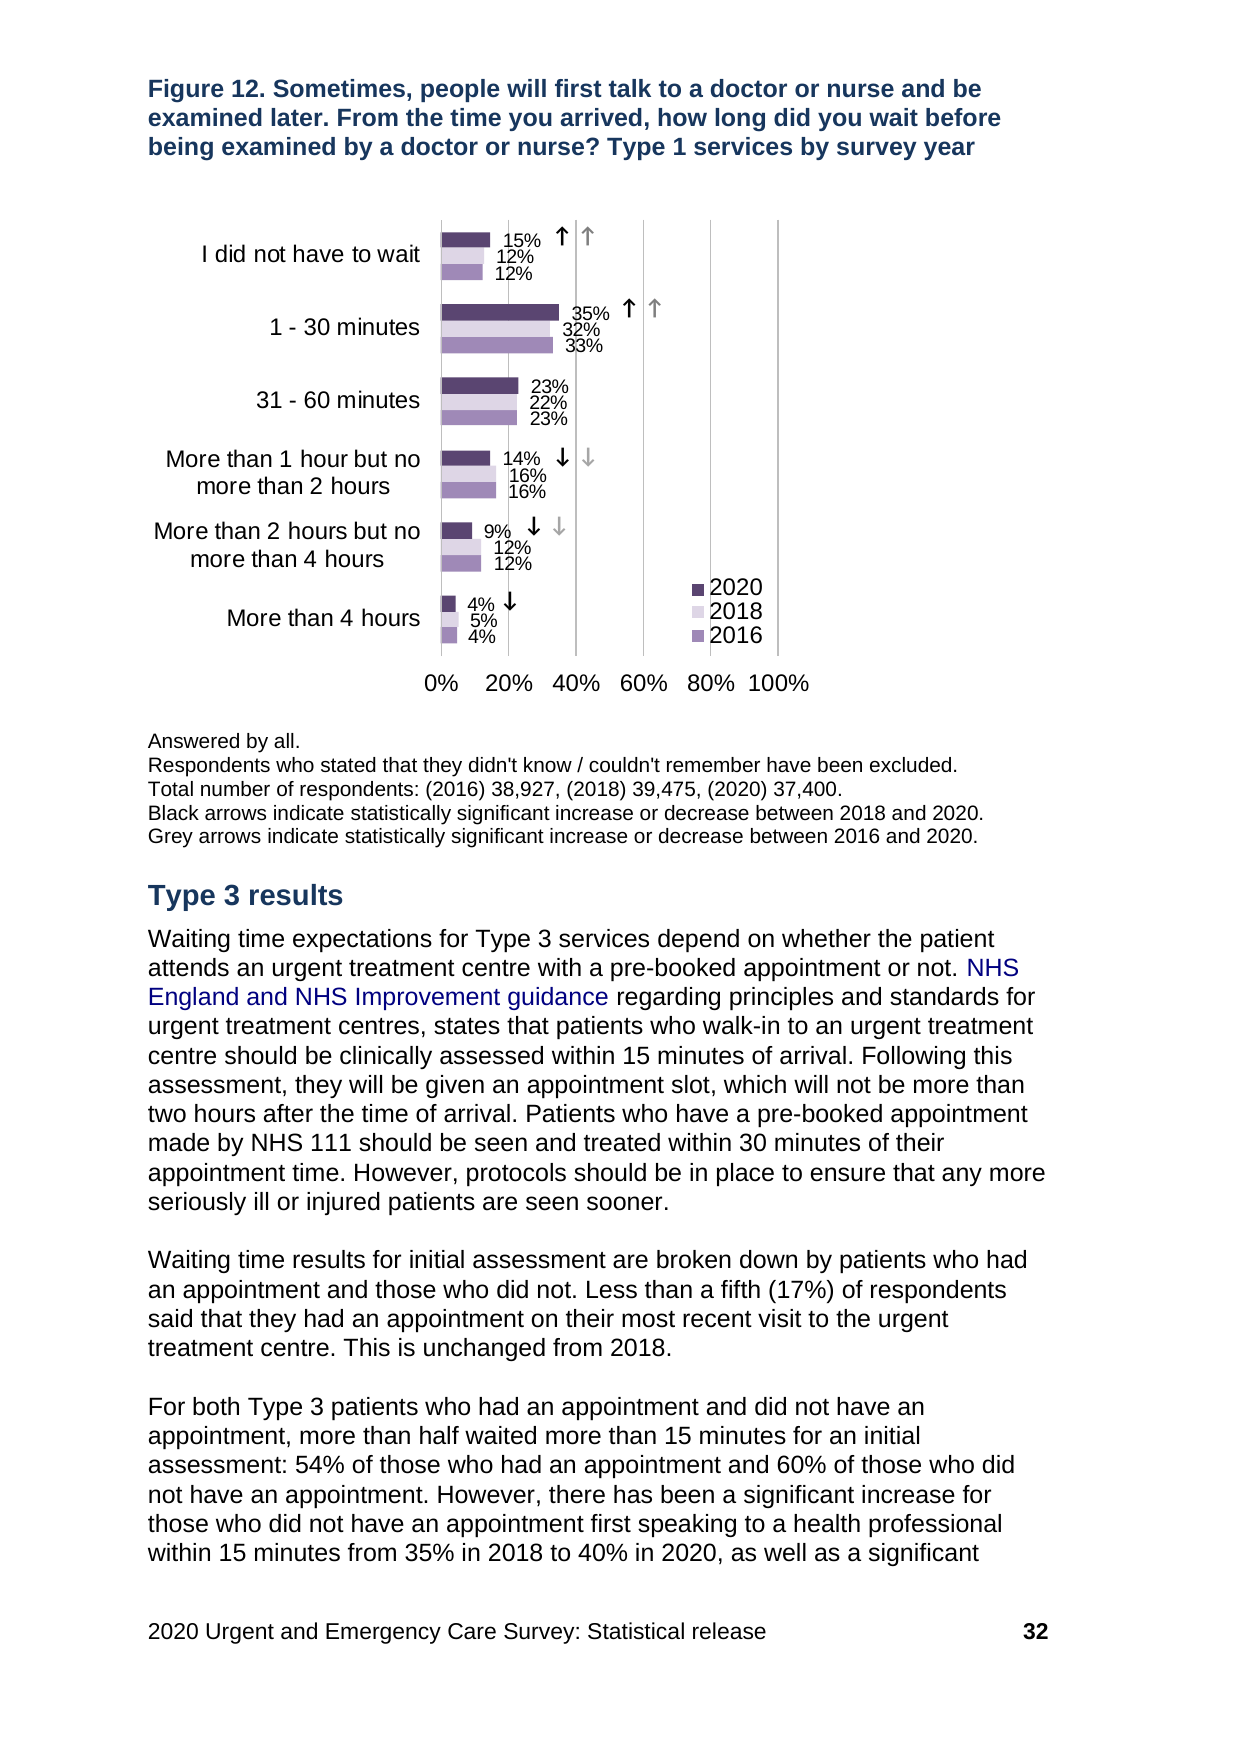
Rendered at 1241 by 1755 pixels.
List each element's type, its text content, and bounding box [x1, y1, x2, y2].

text For both Type 3 patients who had an appointment and did not have an appointment, more than half waited more than 15 minutes for an initial assessment: 54% of those who had an appointment and 60% of those who did not have an appointment. However, there has been a significant increase for those who did not have an appointment first speaking to a health professional within 15 minutes from 35% in 2018 to 40% in 2020, as well as a significant [148, 1392, 1048, 1567]
text Type 3 results [148, 877, 1048, 911]
text Figure 12. Sometimes, people will first talk to a doctor or nurse and be examined later. From the time you arrived, how long did you wait before being examined by a doctor or nurse? Type 1 services by survey year [148, 74, 1048, 161]
text Grey arrows indicate statistically significant increase or decrease between 2016 and 2020. [148, 824, 1048, 848]
text Waiting time expectations for Type 3 services depend on whether the patient attends an urgent treatment centre with a pre-booked appointment or not. NHS England and NHS Improvement guidance regarding principles and standards for urgent treatment centres, states that patients who walk-in to an urgent treatment centre should be clinically assessed within 15 minutes of arrival. Following this assessment, they will be given an appointment slot, which will not be more than two hours after the time of arrival. Patients who have a pre-booked appointment made by NHS 111 should be seen and treated within 30 minutes of their appointment time. However, protocols should be in place to ensure that any more seriously ill or injured patients are seen sooner. [148, 923, 1048, 1216]
text Black arrows indicate statistically significant increase or decrease between 2018 and 2020. [148, 800, 1048, 824]
text Waiting time results for initial assessment are broken down by patients who had an appointment and those who did not. Less than a fifth (17%) of respondents said that they had an appointment on their most recent visit to the urgent treatment centre. This is unchanged from 2018. [148, 1246, 1048, 1362]
text Total number of respondents: (2016) 38,927, (2018) 39,475, (2020) 37,400. [148, 776, 1048, 800]
text Answered by all. [148, 728, 1048, 752]
text Respondents who stated that they didn't know / couldn't remember have been excluded. [148, 752, 1048, 776]
